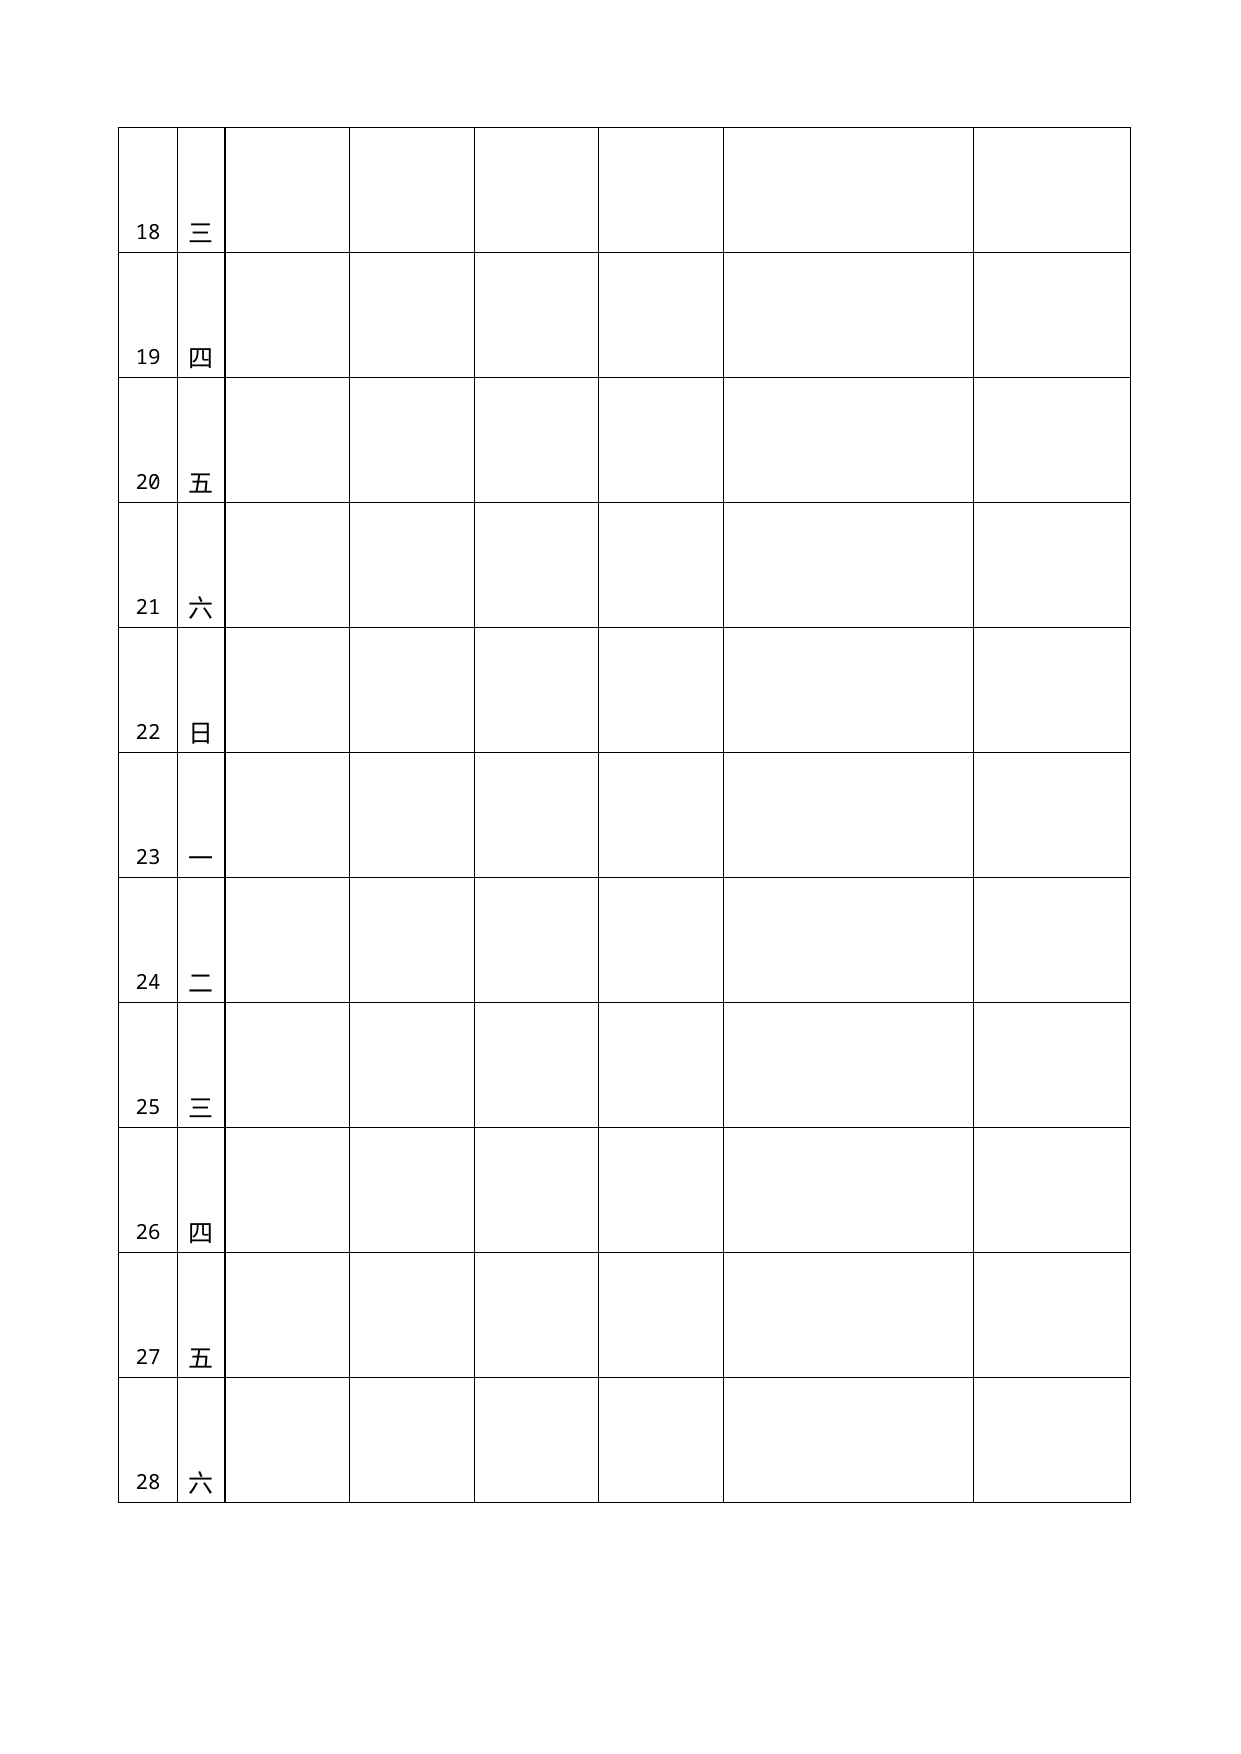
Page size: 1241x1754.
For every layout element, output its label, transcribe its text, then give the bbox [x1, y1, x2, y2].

table_cell [475, 253, 598, 377]
table_cell [974, 1253, 1130, 1377]
table_cell 22 [119, 628, 177, 752]
table_cell 23 [119, 753, 177, 877]
table_cell [599, 753, 723, 877]
table_cell [475, 878, 598, 1002]
table_cell [475, 128, 598, 252]
table_cell [226, 128, 349, 252]
table_cell [475, 1003, 598, 1127]
table_cell [350, 503, 474, 627]
table_cell [974, 503, 1130, 627]
table_cell [350, 1378, 474, 1502]
table_cell [226, 1253, 349, 1377]
table_cell [974, 753, 1130, 877]
table_cell [804, 628, 973, 752]
table_cell [724, 503, 804, 627]
table_cell 五 [178, 1253, 224, 1377]
table_cell [599, 1128, 723, 1252]
table_cell [226, 628, 349, 752]
table_cell [475, 1128, 598, 1252]
table_cell 三 [178, 1003, 224, 1127]
table_cell [804, 128, 973, 252]
table_cell [350, 753, 474, 877]
table_cell [804, 378, 973, 502]
table_cell [724, 1378, 804, 1502]
table_cell [599, 1253, 723, 1377]
table_cell [599, 128, 723, 252]
table_cell [599, 628, 723, 752]
table_cell [804, 253, 973, 377]
table_cell 26 [119, 1128, 177, 1252]
table_cell 六 [178, 503, 224, 627]
table_cell 19 [119, 253, 177, 377]
table_cell [804, 1003, 973, 1127]
table_cell 五 [178, 378, 224, 502]
table_cell [724, 628, 804, 752]
table_cell 18 [119, 128, 177, 252]
table_cell [226, 1128, 349, 1252]
table_cell [804, 1128, 973, 1252]
table_cell 二 [178, 878, 224, 1002]
table_cell [226, 1003, 349, 1127]
table_cell 21 [119, 503, 177, 627]
table_cell 四 [178, 1128, 224, 1252]
table_cell [724, 378, 804, 502]
table_cell [475, 753, 598, 877]
table_cell [226, 503, 349, 627]
table_cell [724, 253, 804, 377]
table_cell [724, 1128, 804, 1252]
table_cell 一 [178, 753, 224, 877]
table_cell [599, 878, 723, 1002]
table_cell [974, 1003, 1130, 1127]
table_cell 24 [119, 878, 177, 1002]
table_cell [350, 878, 474, 1002]
table_cell 六 [178, 1378, 224, 1502]
table_cell [724, 1253, 804, 1377]
table_cell 20 [119, 378, 177, 502]
table_cell [350, 128, 474, 252]
table_cell [475, 1253, 598, 1377]
table_cell [599, 503, 723, 627]
table_cell [350, 628, 474, 752]
table_cell [226, 378, 349, 502]
table_cell [350, 1003, 474, 1127]
table_cell [226, 753, 349, 877]
table_cell [350, 253, 474, 377]
table_cell 28 [119, 1378, 177, 1502]
table_cell [804, 753, 973, 877]
table_cell [804, 878, 973, 1002]
table_cell [804, 1378, 973, 1502]
table_cell [475, 1378, 598, 1502]
table_cell [599, 378, 723, 502]
table_cell [974, 1378, 1130, 1502]
table_cell [974, 1128, 1130, 1252]
table_cell 日 [178, 628, 224, 752]
table_cell [599, 1378, 723, 1502]
table_cell [599, 253, 723, 377]
table_cell [475, 503, 598, 627]
table_cell [974, 128, 1130, 252]
table_cell [974, 253, 1130, 377]
table_cell [974, 878, 1130, 1002]
table_cell [226, 878, 349, 1002]
table_cell 25 [119, 1003, 177, 1127]
table_cell [226, 1378, 349, 1502]
table_cell [974, 628, 1130, 752]
table_cell [475, 628, 598, 752]
table_cell 四 [178, 253, 224, 377]
table_cell [350, 1253, 474, 1377]
table_cell [350, 378, 474, 502]
table_cell [724, 1003, 804, 1127]
table_cell [974, 378, 1130, 502]
table_cell [226, 253, 349, 377]
table_cell 三 [178, 128, 224, 252]
table_cell [724, 753, 804, 877]
table_cell [475, 378, 598, 502]
table_cell [724, 878, 804, 1002]
table_cell [724, 128, 804, 252]
table_cell [804, 503, 973, 627]
table_cell [804, 1253, 973, 1377]
table_cell 27 [119, 1253, 177, 1377]
table_cell [599, 1003, 723, 1127]
table_cell [350, 1128, 474, 1252]
